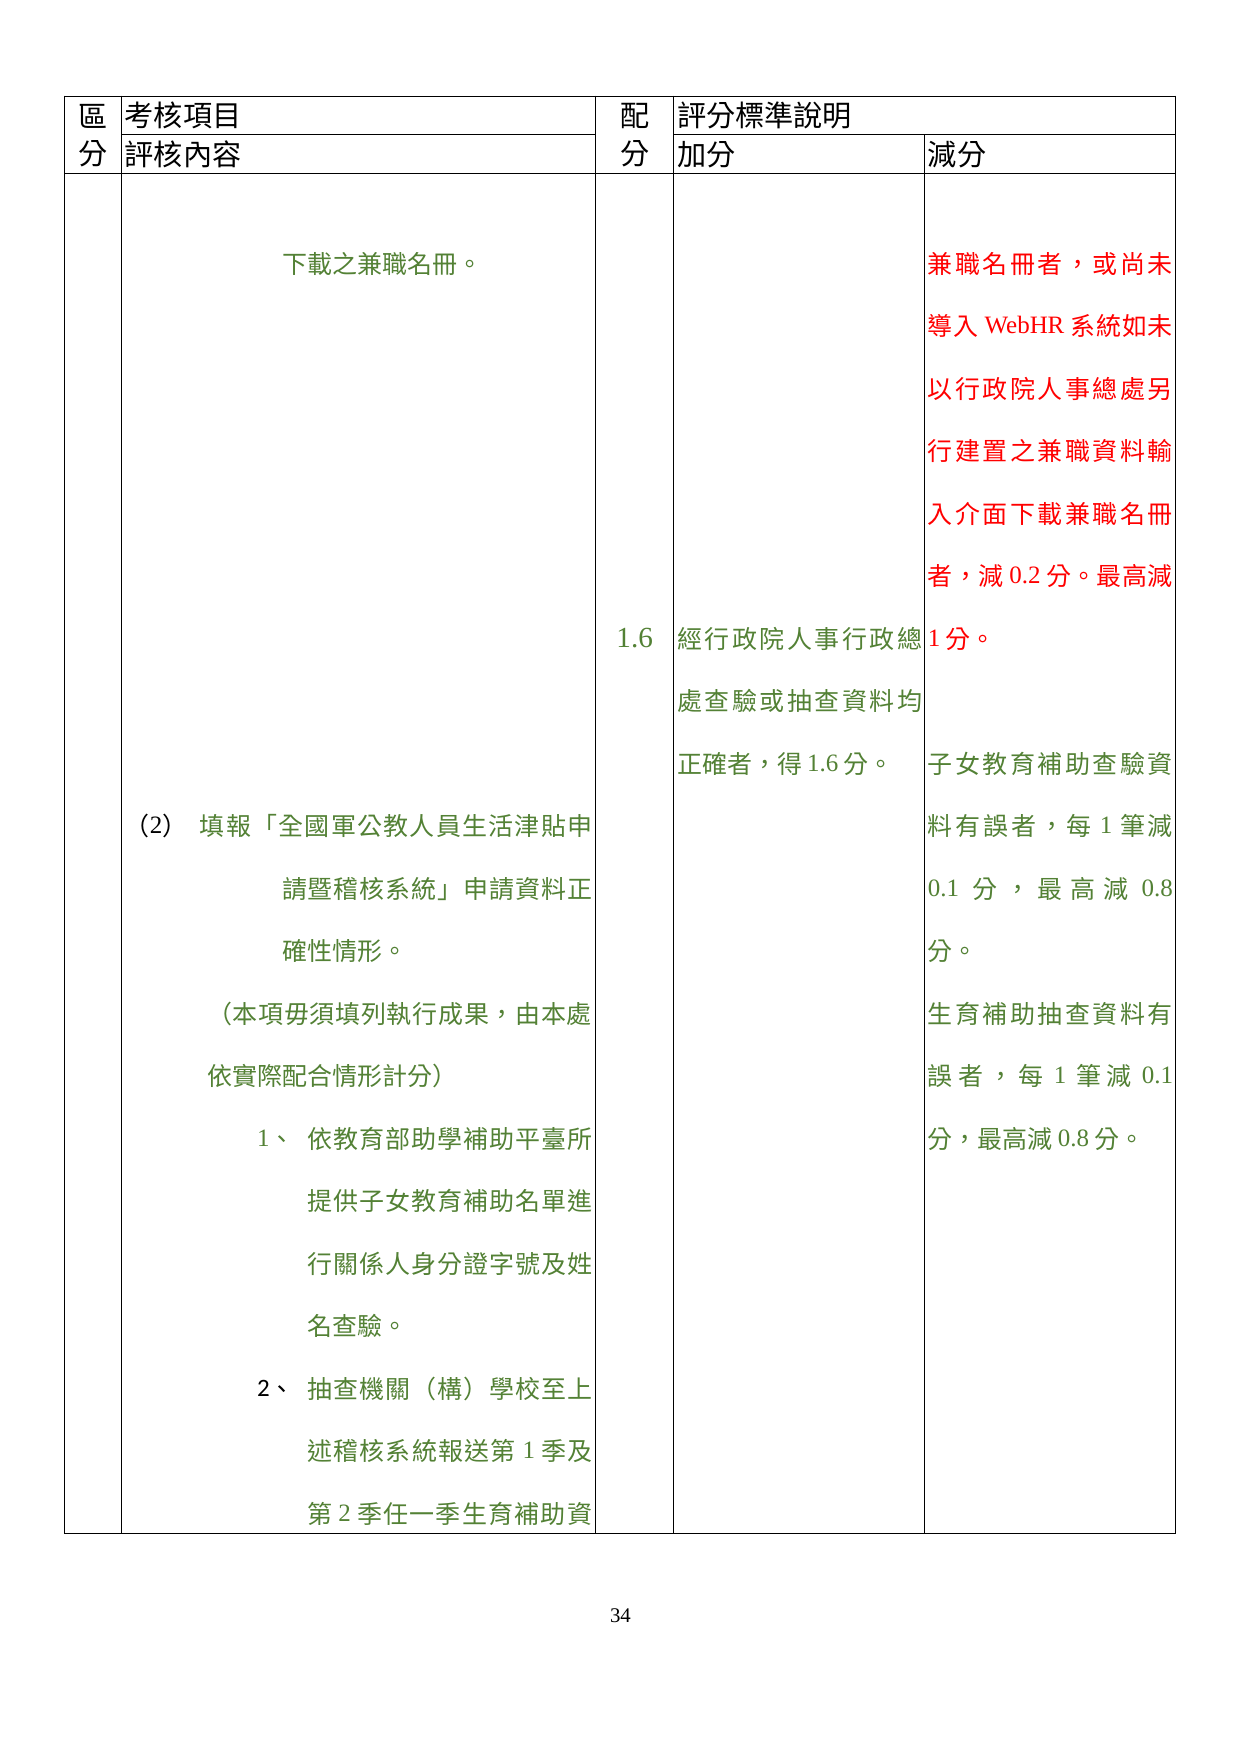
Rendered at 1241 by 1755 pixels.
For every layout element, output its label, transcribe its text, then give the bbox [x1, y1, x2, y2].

table_header 區分 [65, 97, 121, 173]
table_cell 經行政院人事行政總處查驗或抽查資料均正確者，得1.6分。 [674, 174, 924, 1533]
table_cell [65, 174, 121, 1533]
table_header 考核項目 [122, 97, 595, 134]
table_cell 十三、依規定核發員工加班費、兼職費及生活津貼 加班費及兼職費確依「各機關加班費支給要點」及「軍公教人員兼職費及講座鐘點費支給規定」辦理。又如加班費超過90年度加班費實支數額八成或行政院核定限額者及新成立之機關，應依上開支給要點第7點規定專案報請權責機關核定（加班費請註明90年度加班費實支數額8成、權責機關核定文號與數額、104年度加班費預算數及同年1月至8月加班費實支數，並請檢附加班費管制要點規定；兼職費請檢附自WebHR等人力資源管理系統下載之兼職名冊。 填報「全國軍公教人員生活津貼申請暨稽核系統」申請資料正確性情形。 （本項毋須填列執行成果，由本處依實際配合情形計分） 依教育部助學補助平臺所提供子女教育補助名單進行關係人身分證字號及姓名查驗。 抽查機關（構）學校至上述稽核系統報送第1季及第2季任一季生育補助資料。 [122, 174, 595, 1533]
table_header 評分標準說明 [674, 97, 1175, 134]
table_cell 兼職名冊者，或尚未導入WebHR系統如未以行政院人事總處另行建置之兼職資料輸入介面下載兼職名冊者，減0.2分。最高減1分。 子女教育補助查驗資料有誤者，每1筆減0.1分，最高減0.8分。 生育補助抽查資料有誤者，每1筆減0.1分，最高減0.8分。 [925, 174, 1175, 1533]
table_cell 評核內容 [122, 135, 595, 173]
table_cell 1.6 [596, 174, 673, 1533]
table_cell 減分 [925, 135, 1175, 173]
table_cell 加分 [674, 135, 924, 173]
table_header 配 分 [596, 97, 673, 173]
